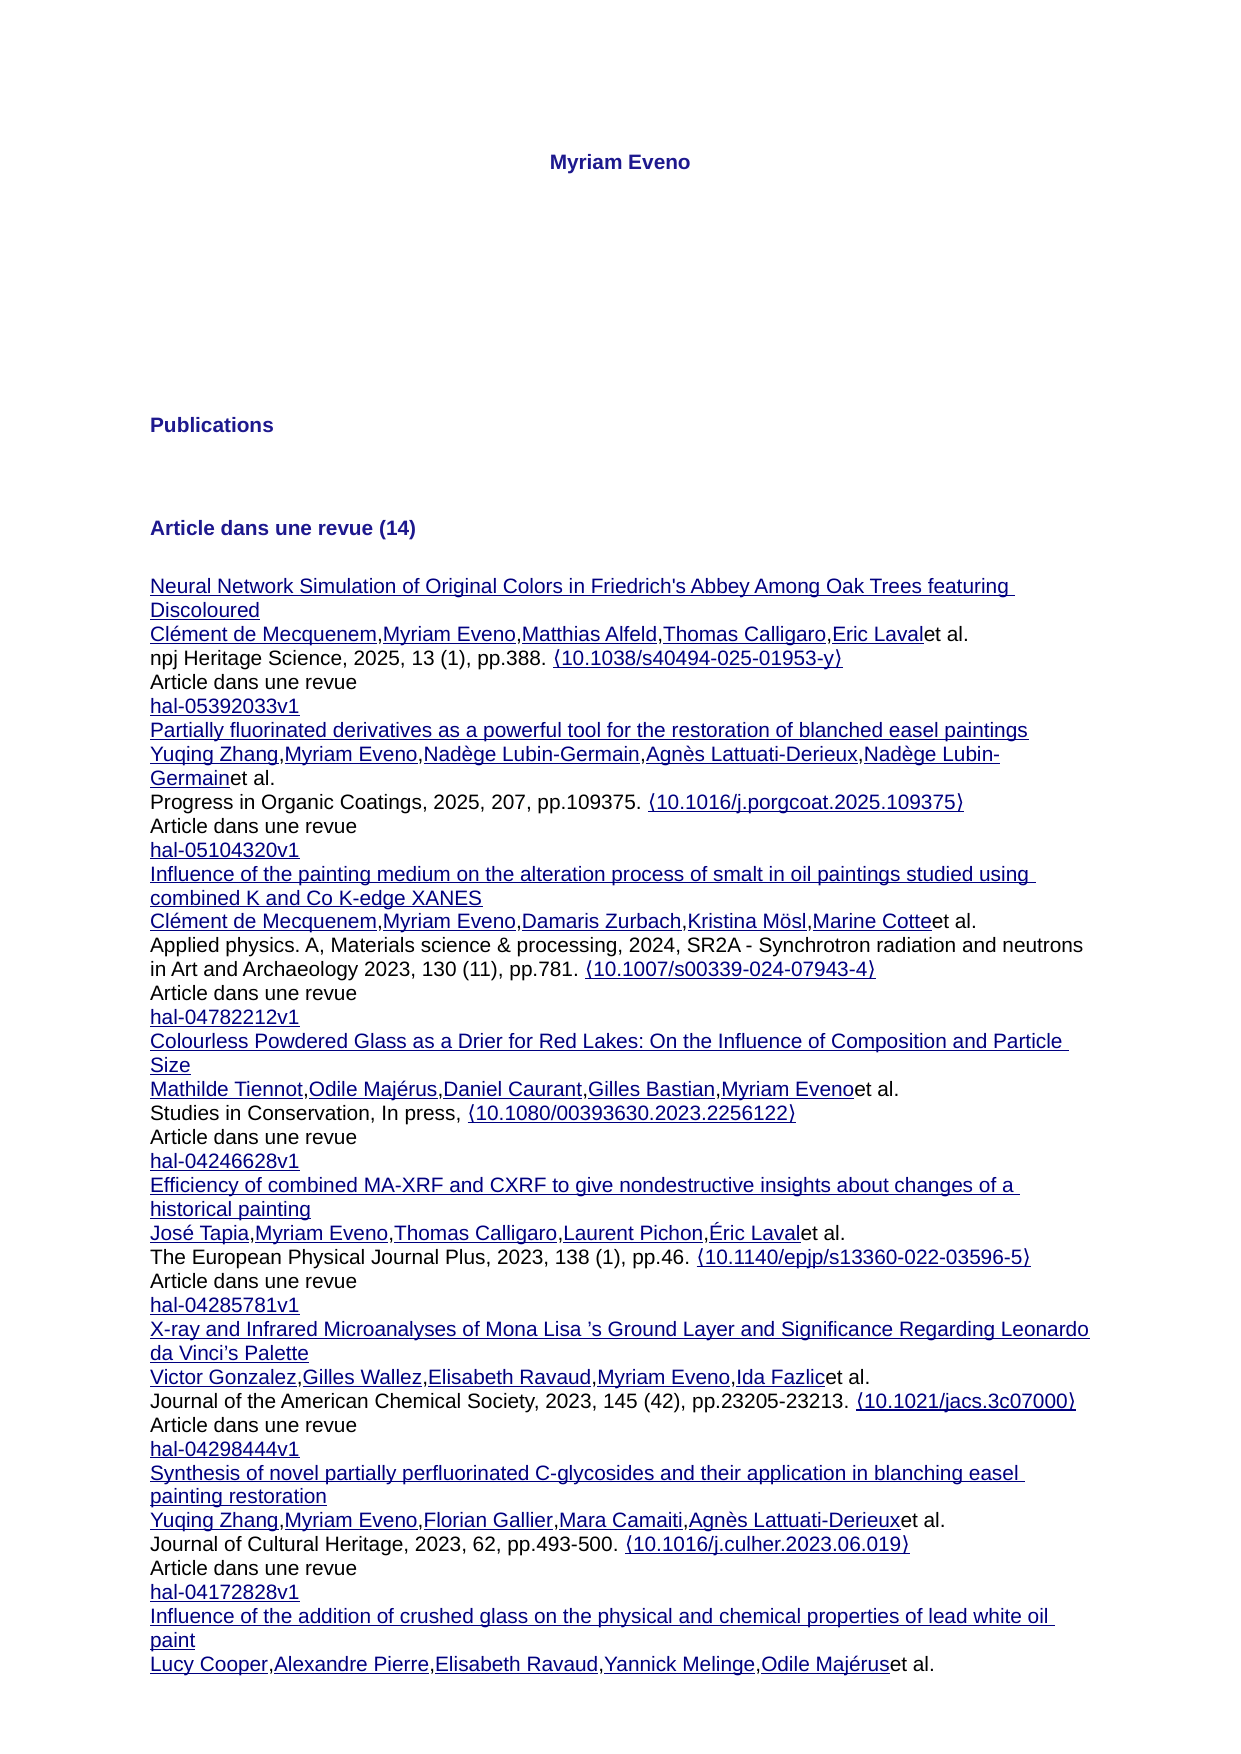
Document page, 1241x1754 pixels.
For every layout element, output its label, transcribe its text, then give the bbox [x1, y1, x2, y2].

table_cell Influence of the painting medium on the alteration process of smalt in oil paintings studied using combined K and Co K-edge XANES Clément de Mecquenem,Myriam Eveno,Damaris Zurbach,Kristina Mösl,Marine Cotteet al. Applied physics. A, Materials science & processing, 2024, SR2A - Synchrotron radiation and neutrons in Art and Archaeology 2023, 130 (11), pp.781. ⟨10.1007/s00339-024-07943-4⟩ Article dans une revue hal-04782212v1 [150, 861, 1090, 1029]
subtitle Article dans une revue (14) [150, 516, 1090, 539]
table_header Neural Network Simulation of Original Colors in Friedrich's Abbey Among Oak Trees featuring Discoloured Clément de Mecquenem,Myriam Eveno,Matthias Alfeld,Thomas Calligaro,Eric Lavalet al. npj Heritage Science, 2025, 13 (1), pp.388. ⟨10.1038/s40494-025-01953-y⟩ Article dans une revue hal-05392033v1 [150, 574, 1090, 718]
table_cell Partially fluorinated derivatives as a powerful tool for the restoration of blanched easel paintings Yuqing Zhang,Myriam Eveno,Nadège Lubin-Germain,Agnès Lattuati-Derieux,Nadège Lubin-Germainet al. Progress in Organic Coatings, 2025, 207, pp.109375. ⟨10.1016/j.porgcoat.2025.109375⟩ Article dans une revue hal-05104320v1 [150, 718, 1090, 861]
table_cell Efficiency of combined MA-XRF and CXRF to give nondestructive insights about changes of a historical painting José Tapia,Myriam Eveno,Thomas Calligaro,Laurent Pichon,Éric Lavalet al. The European Physical Journal Plus, 2023, 138 (1), pp.46. ⟨10.1140/epjp/s13360-022-03596-5⟩ Article dans une revue hal-04285781v1 [150, 1173, 1090, 1317]
subtitle Publications [150, 412, 1090, 436]
table_cell da Vinci’s Palette Victor Gonzalez,Gilles Wallez,Elisabeth Ravaud,Myriam Eveno,Ida Fazlicet al. Journal of the American Chemical Society, 2023, 145 (42), pp.23205-23213. ⟨10.1021/jacs.3c07000⟩ Article dans une revue hal-04298444v1 [150, 1339, 1090, 1460]
table_cell Influence of the addition of crushed glass on the physical and chemical properties of lead white oil paint Lucy Cooper,Alexandre Pierre,Elisabeth Ravaud,Yannick Melinge,Odile Majéruset al. [150, 1604, 1090, 1676]
table_cell Synthesis of novel partially perfluorinated C-glycosides and their application in blanching easel painting restoration Yuqing Zhang,Myriam Eveno,Florian Gallier,Mara Camaiti,Agnès Lattuati-Derieuxet al. Journal of Cultural Heritage, 2023, 62, pp.493-500. ⟨10.1016/j.culher.2023.06.019⟩ Article dans une revue hal-04172828v1 [150, 1460, 1090, 1604]
table_cell X-ray and Infrared Microanalyses of Mona Lisa ’s Ground Layer and Significance Regarding Leonardo [150, 1317, 1090, 1338]
subtitle Myriam Eveno [150, 150, 1090, 174]
table_cell Colourless Powdered Glass as a Drier for Red Lakes: On the Influence of Composition and Particle Size Mathilde Tiennot,Odile Majérus,Daniel Caurant,Gilles Bastian,Myriam Evenoet al. Studies in Conservation, In press, ⟨10.1080/00393630.2023.2256122⟩ Article dans une revue hal-04246628v1 [150, 1029, 1090, 1173]
